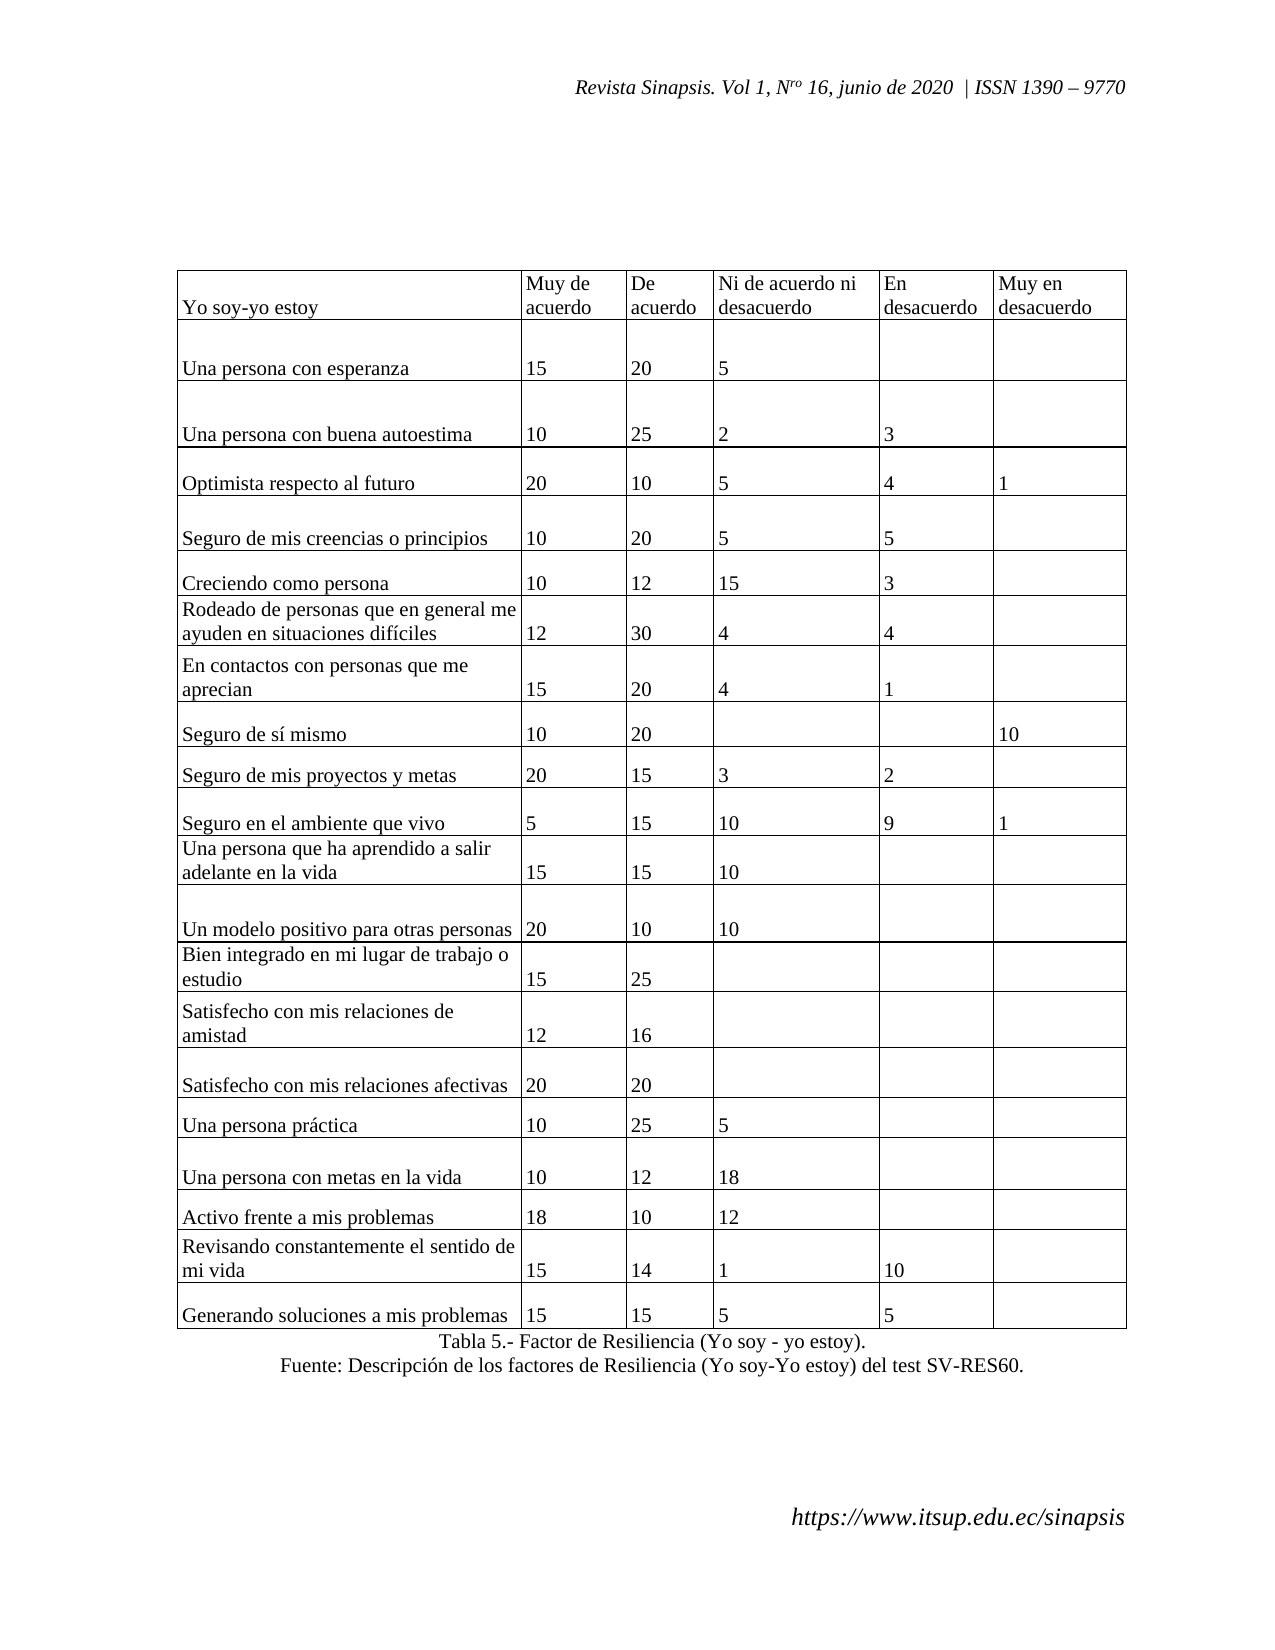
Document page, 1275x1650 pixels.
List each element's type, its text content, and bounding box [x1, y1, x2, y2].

table_cell 4 [714, 596, 879, 645]
table_cell 1 [994, 788, 1126, 835]
table_cell [714, 1048, 879, 1097]
table_cell 12 [522, 596, 626, 645]
table_cell Revisando constantemente el sentido de mi vida [178, 1230, 521, 1282]
table_cell [994, 836, 1126, 884]
table_cell 20 [627, 496, 713, 550]
table_cell 20 [627, 320, 713, 380]
table_cell Seguro de mis creencias o principios [178, 496, 521, 550]
table_cell 12 [714, 1190, 879, 1229]
table_cell [880, 1190, 993, 1229]
table_cell 12 [627, 551, 713, 595]
table_cell 1 [994, 448, 1126, 495]
table_cell Seguro en el ambiente que vivo [178, 788, 521, 835]
table_cell 15 [714, 551, 879, 595]
table_cell 10 [994, 702, 1126, 746]
table_cell Un modelo positivo para otras personas [178, 885, 521, 941]
table_header Ni de acuerdo ni desacuerdo [714, 271, 879, 319]
table_cell 10 [522, 551, 626, 595]
table_cell Optimista respecto al futuro [178, 448, 521, 495]
table_cell 15 [522, 1230, 626, 1282]
table_cell [880, 943, 993, 991]
table_cell Una persona práctica [178, 1098, 521, 1137]
table_cell 16 [627, 992, 713, 1047]
table_cell 15 [522, 836, 626, 884]
table_cell [994, 320, 1126, 380]
table_cell 10 [522, 381, 626, 446]
table_cell 1 [880, 646, 993, 701]
table_cell 1 [714, 1230, 879, 1282]
table_cell 20 [522, 1048, 626, 1097]
table_cell 18 [714, 1138, 879, 1189]
table_cell [994, 1283, 1126, 1327]
table_header En desacuerdo [880, 271, 993, 319]
table_cell 2 [880, 747, 993, 787]
table_cell 5 [714, 1283, 879, 1327]
table_cell 2 [714, 381, 879, 446]
table_cell [880, 885, 993, 941]
table_cell 5 [522, 788, 626, 835]
table_cell [880, 1048, 993, 1097]
table_cell [994, 943, 1126, 991]
table_cell [880, 702, 993, 746]
table_cell 25 [627, 1098, 713, 1137]
table_cell [994, 1098, 1126, 1137]
table_header Muy en desacuerdo [994, 271, 1126, 319]
table_cell 20 [522, 747, 626, 787]
table_cell [994, 885, 1126, 941]
table_cell [880, 992, 993, 1047]
table_cell 3 [714, 747, 879, 787]
table_cell 5 [714, 448, 879, 495]
table_cell [994, 992, 1126, 1047]
table_cell 20 [627, 1048, 713, 1097]
table_cell 25 [627, 381, 713, 446]
table_cell 10 [714, 885, 879, 941]
table_cell Bien integrado en mi lugar de trabajo o estudio [178, 943, 521, 991]
table_cell 15 [627, 1283, 713, 1327]
table_cell 25 [627, 943, 713, 991]
table_cell 15 [627, 836, 713, 884]
table_cell 5 [880, 1283, 993, 1327]
table_cell Una persona con buena autoestima [178, 381, 521, 446]
table_cell Rodeado de personas que en general me ayuden en situaciones difíciles [178, 596, 521, 645]
table_cell 3 [880, 551, 993, 595]
table_cell 18 [522, 1190, 626, 1229]
table_cell Seguro de sí mismo [178, 702, 521, 746]
table_cell 10 [522, 496, 626, 550]
table_cell Satisfecho con mis relaciones afectivas [178, 1048, 521, 1097]
table_cell 10 [714, 836, 879, 884]
table_cell Activo frente a mis problemas [178, 1190, 521, 1229]
table_cell 15 [522, 943, 626, 991]
table_cell 5 [714, 1098, 879, 1137]
table_header De acuerdo [627, 271, 713, 319]
table_cell Una persona con esperanza [178, 320, 521, 380]
table_cell 15 [522, 646, 626, 701]
table_cell Seguro de mis proyectos y metas [178, 747, 521, 787]
table_cell 15 [522, 320, 626, 380]
table_cell [994, 1230, 1126, 1282]
table_cell [714, 943, 879, 991]
table_cell 20 [627, 646, 713, 701]
table_cell [994, 1138, 1126, 1189]
table_cell Una persona con metas en la vida [178, 1138, 521, 1189]
table_cell 10 [627, 448, 713, 495]
table_cell 5 [880, 496, 993, 550]
table_cell [880, 1138, 993, 1189]
text Fuente: Descripción de los factores de Resiliencia (Yo soy-Yo estoy) del test SV-RES60. [177, 1353, 1127, 1377]
table_cell 4 [880, 596, 993, 645]
table_header Muy de acuerdo [522, 271, 626, 319]
table_cell 4 [880, 448, 993, 495]
table_cell 30 [627, 596, 713, 645]
table_cell 10 [627, 1190, 713, 1229]
table_cell 10 [627, 885, 713, 941]
table_cell 20 [522, 885, 626, 941]
table_cell 15 [522, 1283, 626, 1327]
table_cell 20 [522, 448, 626, 495]
table_cell [994, 1048, 1126, 1097]
table_cell 5 [714, 496, 879, 550]
table_cell 12 [627, 1138, 713, 1189]
text Tabla 5.- Factor de Resiliencia (Yo soy - yo estoy). [177, 1329, 1127, 1353]
table_cell [714, 702, 879, 746]
table_cell [994, 381, 1126, 446]
table_cell 9 [880, 788, 993, 835]
table_cell En contactos con personas que me aprecian [178, 646, 521, 701]
table_cell 10 [522, 1098, 626, 1137]
table_cell 3 [880, 381, 993, 446]
table_cell Creciendo como persona [178, 551, 521, 595]
table_cell 10 [880, 1230, 993, 1282]
table_cell [880, 1098, 993, 1137]
table_cell 10 [522, 1138, 626, 1189]
table_cell [880, 320, 993, 380]
table_header Yo soy-yo estoy [178, 271, 521, 319]
table_cell 15 [627, 788, 713, 835]
table_cell [880, 836, 993, 884]
table_cell [994, 1190, 1126, 1229]
table_cell [714, 992, 879, 1047]
table_cell 15 [627, 747, 713, 787]
table_cell [994, 596, 1126, 645]
table_cell [994, 496, 1126, 550]
table_cell 12 [522, 992, 626, 1047]
table_cell Generando soluciones a mis problemas [178, 1283, 521, 1327]
table_cell Satisfecho con mis relaciones de amistad [178, 992, 521, 1047]
table_cell 4 [714, 646, 879, 701]
table_cell [994, 747, 1126, 787]
table_cell 10 [522, 702, 626, 746]
table_cell [994, 646, 1126, 701]
table_cell 14 [627, 1230, 713, 1282]
table_cell Una persona que ha aprendido a salir adelante en la vida [178, 836, 521, 884]
table_cell [994, 551, 1126, 595]
table_cell 10 [714, 788, 879, 835]
table_cell 20 [627, 702, 713, 746]
table_cell 5 [714, 320, 879, 380]
